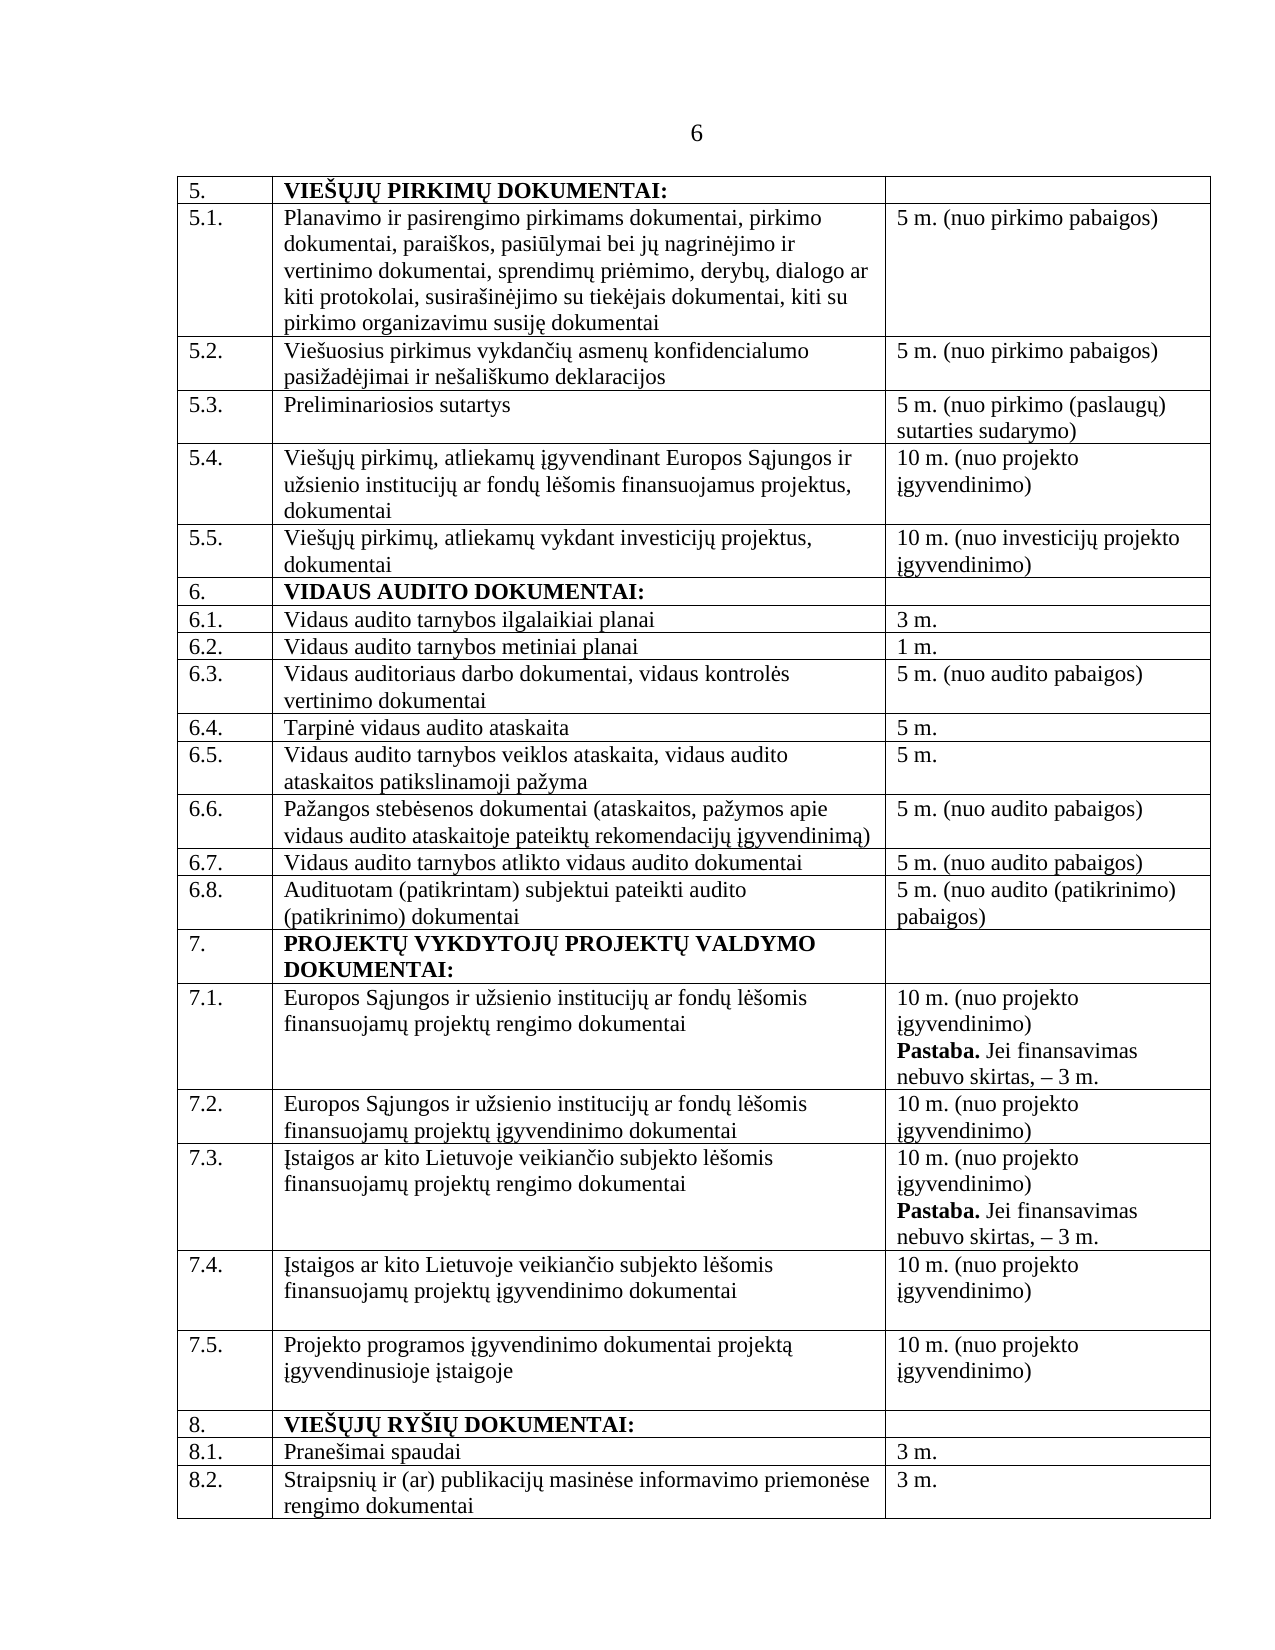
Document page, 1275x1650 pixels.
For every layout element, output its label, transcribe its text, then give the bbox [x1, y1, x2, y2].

table_cell 10 m. (nuo projekto įgyvendinimo) Pastaba. Jei finansavimas nebuvo skirtas, – 3 m. [886, 984, 1210, 1089]
table_cell 7.5. [178, 1331, 272, 1410]
table_cell 5.5. [178, 525, 272, 577]
table_cell 10 m. (nuo investicijų projekto įgyvendinimo) [886, 525, 1210, 577]
table_cell 5 m. (nuo audito pabaigos) [886, 849, 1210, 875]
table_cell 3 m. [886, 606, 1210, 632]
table_cell 6.8. [178, 876, 272, 929]
table_cell VIDAUS AUDITO DOKUMENTAI: [273, 578, 885, 604]
table_cell Įstaigos ar kito Lietuvoje veikiančio subjekto lėšomis finansuojamų projektų įgyvendinimo dokumentai [273, 1251, 885, 1330]
table_cell Vidaus audito tarnybos atlikto vidaus audito dokumentai [273, 849, 885, 875]
table_cell Preliminariosios sutartys [273, 391, 885, 443]
table_cell 6.3. [178, 660, 272, 713]
table_cell Europos Sąjungos ir užsienio institucijų ar fondų lėšomis finansuojamų projektų įgyvendinimo dokumentai [273, 1090, 885, 1143]
table_cell 5 m. [886, 742, 1210, 794]
table_cell VIEŠŲJŲ RYŠIŲ DOKUMENTAI: [273, 1411, 885, 1437]
table_cell 6. [178, 578, 272, 604]
table_cell 7.2. [178, 1090, 272, 1143]
table_cell Projekto programos įgyvendinimo dokumentai projektą įgyvendinusioje įstaigoje [273, 1331, 885, 1410]
table_cell Audituotam (patikrintam) subjektui pateikti audito (patikrinimo) dokumentai [273, 876, 885, 929]
table_cell [886, 177, 1210, 203]
table_cell 5. [178, 177, 272, 203]
table_cell 6.2. [178, 633, 272, 659]
table_cell 8.2. [178, 1466, 272, 1518]
table_cell 7.3. [178, 1144, 272, 1249]
table_cell 3 m. [886, 1466, 1210, 1518]
table_cell [886, 578, 1210, 604]
table_cell Viešųjų pirkimų, atliekamų vykdant investicijų projektus, dokumentai [273, 525, 885, 577]
table_cell 6.7. [178, 849, 272, 875]
table_cell 5 m. (nuo audito pabaigos) [886, 660, 1210, 713]
table_cell [886, 1411, 1210, 1437]
table_cell Tarpinė vidaus audito ataskaita [273, 714, 885, 741]
table_cell 5 m. (nuo pirkimo pabaigos) [886, 337, 1210, 389]
table_cell Įstaigos ar kito Lietuvoje veikiančio subjekto lėšomis finansuojamų projektų rengimo dokumentai [273, 1144, 885, 1249]
table_cell 10 m. (nuo projekto įgyvendinimo) [886, 1251, 1210, 1330]
table_cell Pažangos stebėsenos dokumentai (ataskaitos, pažymos apie vidaus audito ataskaitoje pateiktų rekomendacijų įgyvendinimą) [273, 795, 885, 848]
table_cell 5.3. [178, 391, 272, 443]
table_cell 7. [178, 930, 272, 983]
table_cell Straipsnių ir (ar) publikacijų masinėse informavimo priemonėse rengimo dokumentai [273, 1466, 885, 1518]
table_cell 5 m. [886, 714, 1210, 741]
table_cell 6.1. [178, 606, 272, 632]
table_cell 8. [178, 1411, 272, 1437]
table_cell Vidaus audito tarnybos veiklos ataskaita, vidaus audito ataskaitos patikslinamoji pažyma [273, 742, 885, 794]
table_cell Planavimo ir pasirengimo pirkimams dokumentai, pirkimo dokumentai, paraiškos, pasiūlymai bei jų nagrinėjimo ir vertinimo dokumentai, sprendimų priėmimo, derybų, dialogo ar kiti protokolai, susirašinėjimo su tiekėjais dokumentai, kiti su pirkimo organizavimu susiję dokumentai [273, 204, 885, 336]
table_cell 1 m. [886, 633, 1210, 659]
table_cell 8.1. [178, 1438, 272, 1464]
table_cell PROJEKTŲ VYKDYTOJŲ PROJEKTŲ VALDYMO DOKUMENTAI: [273, 930, 885, 983]
table_cell Viešuosius pirkimus vykdančių asmenų konfidencialumo pasižadėjimai ir nešališkumo deklaracijos [273, 337, 885, 389]
table_cell 5 m. (nuo audito pabaigos) [886, 795, 1210, 848]
table_cell Viešųjų pirkimų, atliekamų įgyvendinant Europos Sąjungos ir užsienio institucijų ar fondų lėšomis finansuojamus projektus, dokumentai [273, 444, 885, 523]
table_cell 5 m. (nuo pirkimo (paslaugų) sutarties sudarymo) [886, 391, 1210, 443]
table_cell Pranešimai spaudai [273, 1438, 885, 1464]
table_cell 6.4. [178, 714, 272, 741]
table_cell 5.4. [178, 444, 272, 523]
table_cell 10 m. (nuo projekto įgyvendinimo) Pastaba. Jei finansavimas nebuvo skirtas, – 3 m. [886, 1144, 1210, 1249]
table_cell 10 m. (nuo projekto įgyvendinimo) [886, 1331, 1210, 1410]
table_cell [886, 930, 1210, 983]
table_cell 5.2. [178, 337, 272, 389]
table_cell VIEŠŲJŲ PIRKIMŲ DOKUMENTAI: [273, 177, 885, 203]
table_cell 3 m. [886, 1438, 1210, 1464]
table_cell 6.6. [178, 795, 272, 848]
table_cell 5 m. (nuo pirkimo pabaigos) [886, 204, 1210, 336]
table_cell 7.1. [178, 984, 272, 1089]
table_cell 5 m. (nuo audito (patikrinimo) pabaigos) [886, 876, 1210, 929]
table_cell 6.5. [178, 742, 272, 794]
table_cell Europos Sąjungos ir užsienio institucijų ar fondų lėšomis finansuojamų projektų rengimo dokumentai [273, 984, 885, 1089]
table_cell 7.4. [178, 1251, 272, 1330]
table_cell 10 m. (nuo projekto įgyvendinimo) [886, 444, 1210, 523]
table_cell Vidaus audito tarnybos ilgalaikiai planai [273, 606, 885, 632]
table_cell 10 m. (nuo projekto įgyvendinimo) [886, 1090, 1210, 1143]
table_cell 5.1. [178, 204, 272, 336]
table_cell Vidaus auditoriaus darbo dokumentai, vidaus kontrolės vertinimo dokumentai [273, 660, 885, 713]
table_cell Vidaus audito tarnybos metiniai planai [273, 633, 885, 659]
